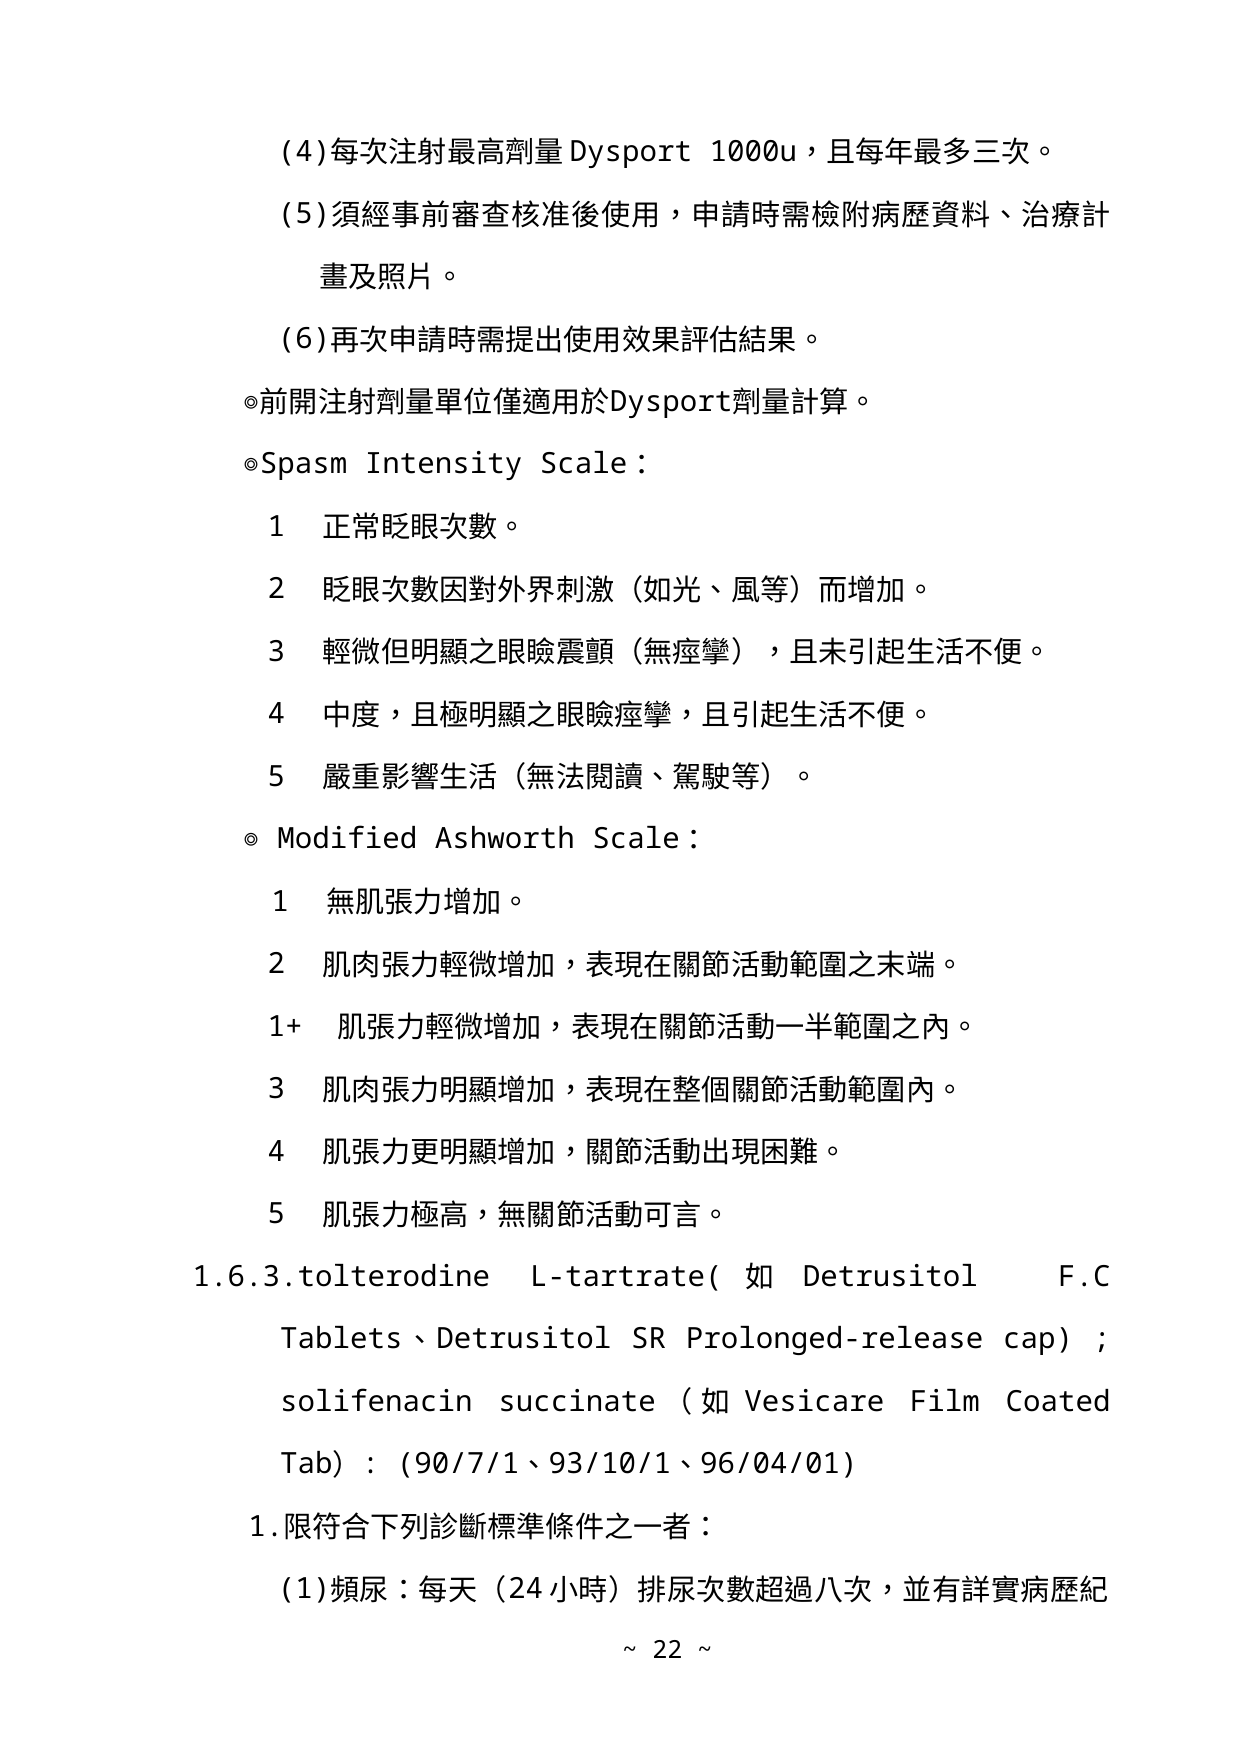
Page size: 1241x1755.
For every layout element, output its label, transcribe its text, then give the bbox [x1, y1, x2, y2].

text ◎ Modified Ashworth Scale： [242, 796, 1110, 858]
list 肌肉張力輕微增加，表現在關節活動範圍之末端。 [242, 921, 1110, 983]
text 1.6.3.tolterodine L-tartrate(如Detrusitol F.C Tablets、Detrusitol SR Prolonged-release cap) ; solifenacin succinate（如Vesicare Film Coated Tab）: (90/7/1、93/10/1、96/04/01) [192, 1233, 1110, 1483]
list 嚴重影響生活（無法閱讀、駕駛等）。 [242, 733, 1110, 796]
list 眨眼次數因對外界刺激（如光、風等）而增加。 [242, 546, 1110, 608]
text (5)須經事前審查核准後使用，申請時需檢附病歷資料、治療計畫及照片。 [278, 171, 1110, 296]
text (1)頻尿：每天（24小時）排尿次數超過八次，並有詳實病歷紀 [278, 1546, 1110, 1608]
text 1.限符合下列診斷標準條件之一者： [248, 1483, 1110, 1546]
text (4)每次注射最高劑量Dysport 1000u，且每年最多三次。 [278, 108, 1110, 171]
list 正常眨眼次數。 [242, 483, 1110, 546]
list 中度，且極明顯之眼瞼痙攣，且引起生活不便。 [242, 671, 1110, 733]
list 無肌張力增加。 [271, 858, 1110, 921]
list 肌肉張力明顯增加，表現在整個關節活動範圍內。 [242, 1046, 1110, 1108]
list 肌張力極高，無關節活動可言。 [242, 1171, 1110, 1233]
text ◎前開注射劑量單位僅適用於Dysport劑量計算。 [242, 358, 1110, 421]
text 1+ 肌張力輕微增加，表現在關節活動一半範圍之內。 [242, 983, 1110, 1046]
list 肌張力更明顯增加，關節活動出現困難。 [242, 1108, 1110, 1171]
text ◎Spasm Intensity Scale： [242, 421, 1110, 483]
list 輕微但明顯之眼瞼震顫（無痙攣），且未引起生活不便。 [242, 608, 1110, 671]
text (6)再次申請時需提出使用效果評估結果。 [278, 296, 1110, 358]
